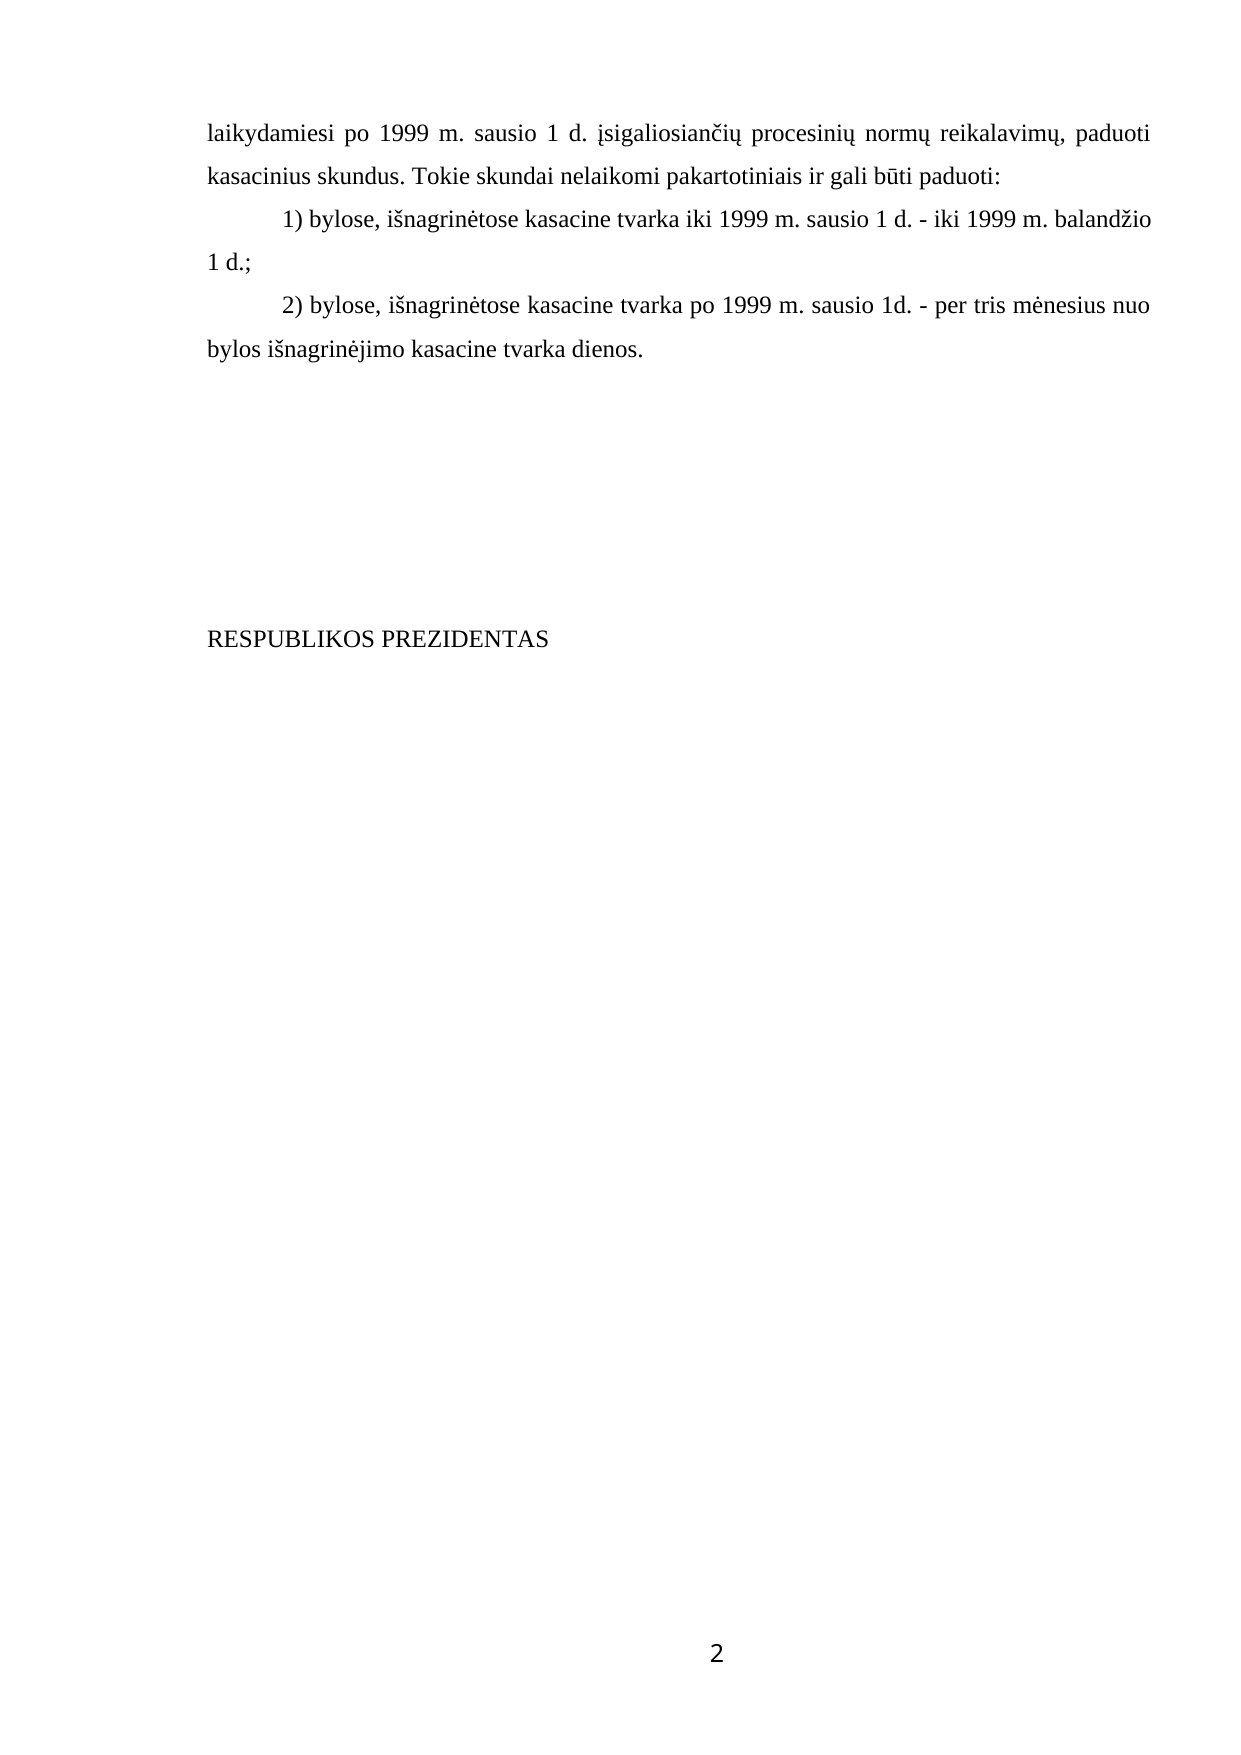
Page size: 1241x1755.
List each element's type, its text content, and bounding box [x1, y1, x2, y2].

text 2) bylose, išnagrinėtose kasacine tvarka po 1999 m. sausio 1d. - per tris mėnesius nuo bylos išnagrinėjimo kasacine tvarka dienos. [207, 291, 1152, 362]
text 1) bylose, išnagrinėtose kasacine tvarka iki 1999 m. sausio 1 d. - iki 1999 m. balandžio 1 d.; [207, 204, 1152, 276]
text laikydamiesi po 1999 m. sausio 1 d. įsigaliosiančių procesinių normų reikalavimų, paduoti kasacinius skundus. Tokie skundai nelaikomi pakartotiniais ir gali būti paduoti: [207, 118, 1152, 190]
text RESPUBLIKOS PREZIDENTAS [207, 624, 1152, 653]
